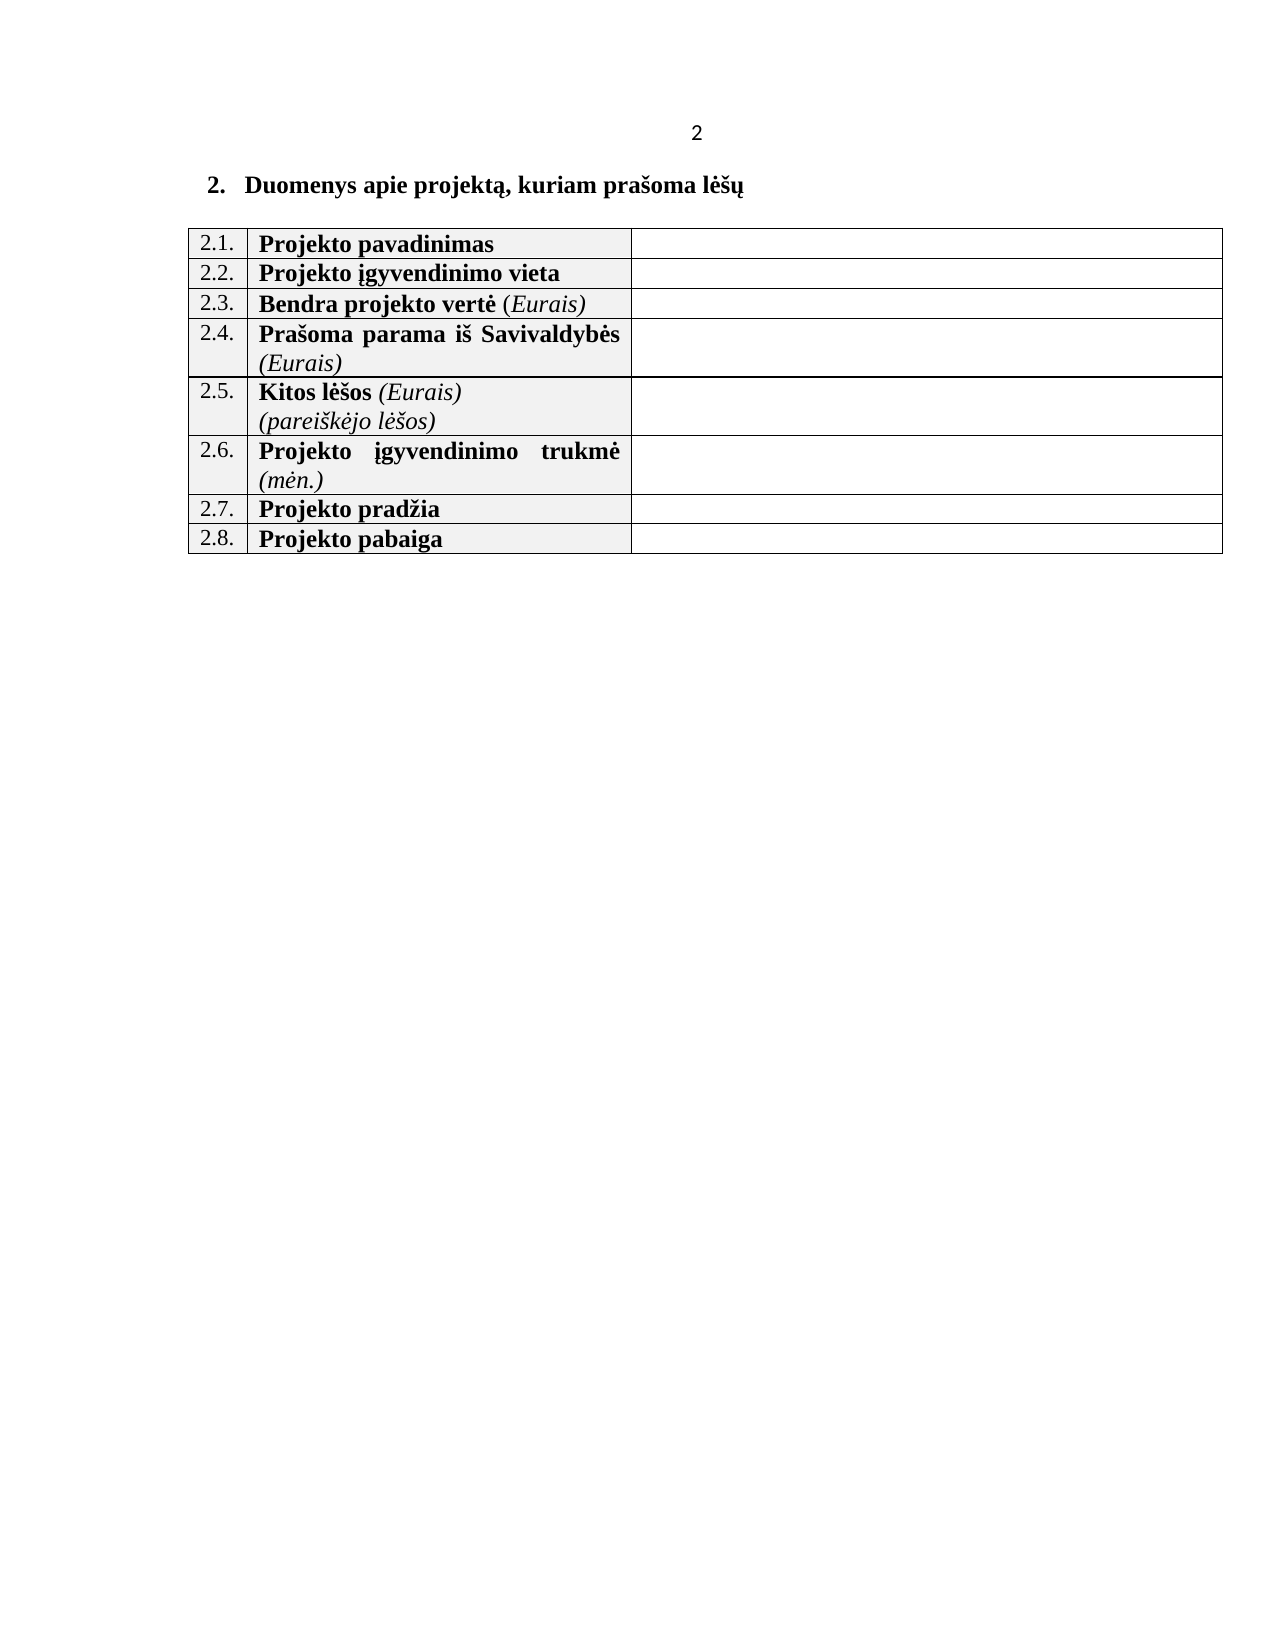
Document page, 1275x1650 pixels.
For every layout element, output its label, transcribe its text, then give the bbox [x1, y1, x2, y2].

table_cell [632, 436, 1222, 493]
table_cell 2.4. [189, 319, 247, 376]
text 2. Duomenys apie projektą, kuriam prašoma lėšų [207, 170, 1216, 199]
table_cell [632, 495, 1222, 523]
table_cell Prašoma parama iš Savivaldybės (Eurais) [248, 319, 631, 376]
table_cell 2.2. [189, 259, 247, 288]
table_header Projekto pavadinimas [248, 229, 631, 257]
table_cell 2.3. [189, 289, 247, 318]
table_cell Kitos lėšos (Eurais) (pareiškėjo lėšos) [248, 378, 631, 435]
table_cell [632, 259, 1222, 288]
table_cell 2.7. [189, 495, 247, 523]
table_cell 2.6. [189, 436, 247, 493]
table_cell Projekto įgyvendinimo vieta [248, 259, 631, 288]
table_cell 2.5. [189, 378, 247, 435]
table_cell Bendra projekto vertė (Eurais) [248, 289, 631, 318]
table_cell 2.8. [189, 524, 247, 553]
table_cell [632, 319, 1222, 376]
table_cell [632, 289, 1222, 318]
table_cell Projekto įgyvendinimo trukmė (mėn.) [248, 436, 631, 493]
table_header 2.1. [189, 229, 247, 257]
table_cell Projekto pradžia [248, 495, 631, 523]
table_cell [632, 524, 1222, 553]
table_cell [632, 378, 1222, 435]
table_cell Projekto pabaiga [248, 524, 631, 553]
table_header [632, 229, 1222, 257]
